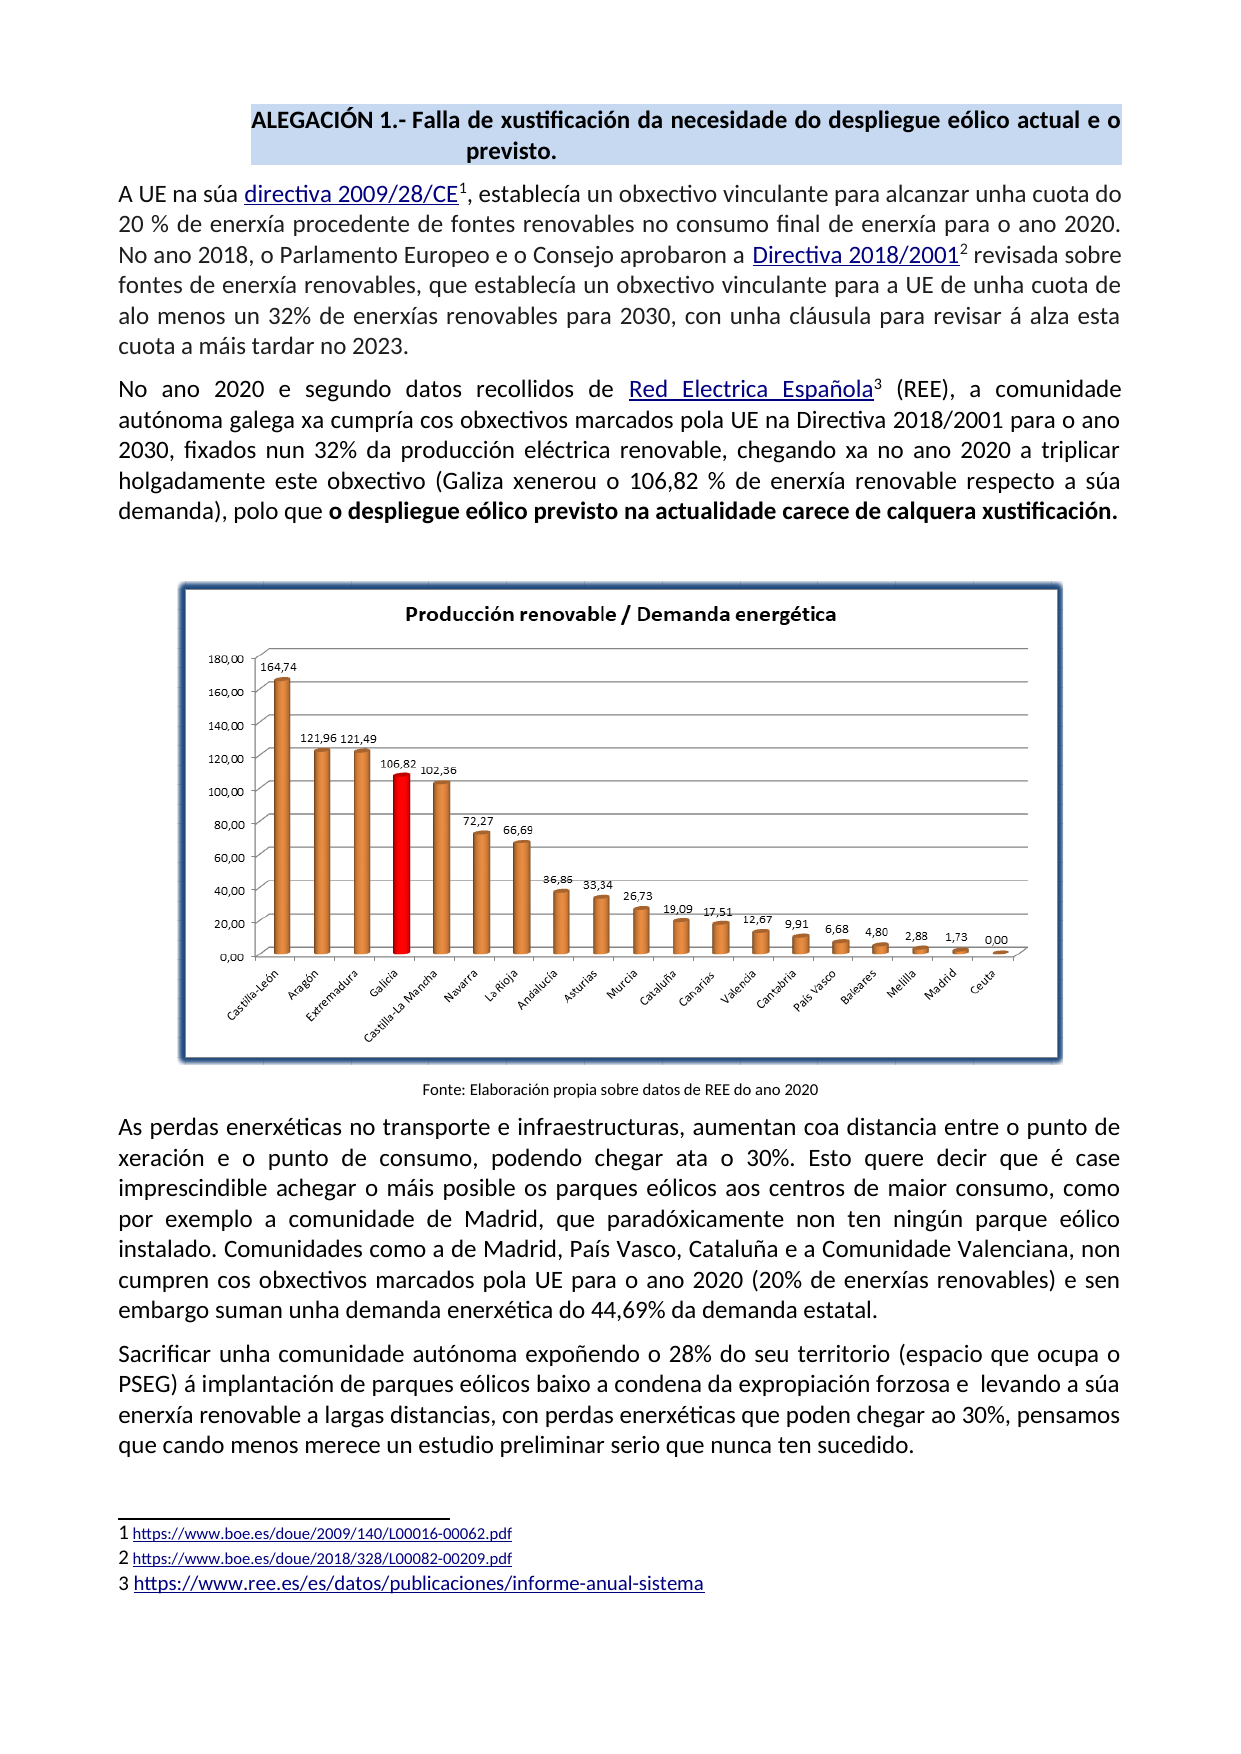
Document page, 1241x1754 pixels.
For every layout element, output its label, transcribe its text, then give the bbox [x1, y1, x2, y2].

text As perdas enerxéticas no transporte e infraestructuras, aumentan coa distancia entre o punto de xeración e o punto de consumo, podendo chegar ata o 30%. Esto quere decir que é case imprescindible achegar o máis posible os parques eólicos aos centros de maior consumo, como por exemplo a comunidade de Madrid, que paradóxicamente non ten ningún parque eólico instalado. Comunidades como a de Madrid, País Vasco, Cataluña e a Comunidade Valenciana, non cumpren cos obxectivos marcados pola UE para o ano 2020 (20% de enerxías renovables) e sen embargo suman unha demanda enerxética do 44,69% da demanda estatal. [118, 1112, 1122, 1325]
list Falla de xustificación da necesidade do despliegue eólico actual e o previsto. [251, 104, 1122, 165]
text https://www.boe.es/doue/2018/328/L00082-00209.pdf [118, 1544, 1122, 1570]
text Sacrificar unha comunidade autónoma expoñendo o 28% do seu territorio (espacio que ocupa o PSEG) á implantación de parques eólicos baixo a condena da expropiación forzosa e levando a súa enerxía renovable a largas distancias, con perdas enerxéticas que poden chegar ao 30%, pensamos que cando menos merece un estudio preliminar serio que nunca ten sucedido. [118, 1338, 1122, 1460]
list No ano 2020 e segundo datos recollidos de Red Electrica Española (REE), a comunidade autónoma galega xa cumpría cos obxectivos marcados pola UE na Directiva 2018/2001 para o ano 2030, fixados nun 32% da producción eléctrica renovable, chegando xa no ano 2020 a triplicar holgadamente este obxectivo (Galiza xenerou o 106,82 % de enerxía renovable respecto a súa demanda), polo que o despliegue eólico previsto na actualidade carece de calquera xustificación. [118, 373, 1122, 526]
text https://www.ree.es/es/datos/publicaciones/informe-anual-sistema [118, 1570, 1122, 1595]
text https://www.boe.es/doue/2009/140/L00016-00062.pdf [118, 1519, 1122, 1544]
text A UE na súa directiva 2009/28/CE, establecía un obxectivo vinculante para alcanzar unha cuota do 20 % de enerxía procedente de fontes renovables no consumo final de enerxía para o ano 2020. No ano 2018, o Parlamento Europeo e o Consejo aprobaron a Directiva 2018/2001 revisada sobre fontes de enerxía renovables, que establecía un obxectivo vinculante para a UE de unha cuota de alo menos un 32% de enerxías renovables para 2030, con unha cláusula para revisar á alza esta cuota a máis tardar no 2023. [118, 178, 1122, 361]
text Fonte: Elaboración propia sobre datos de REE do ano 2020 [118, 1079, 1122, 1099]
